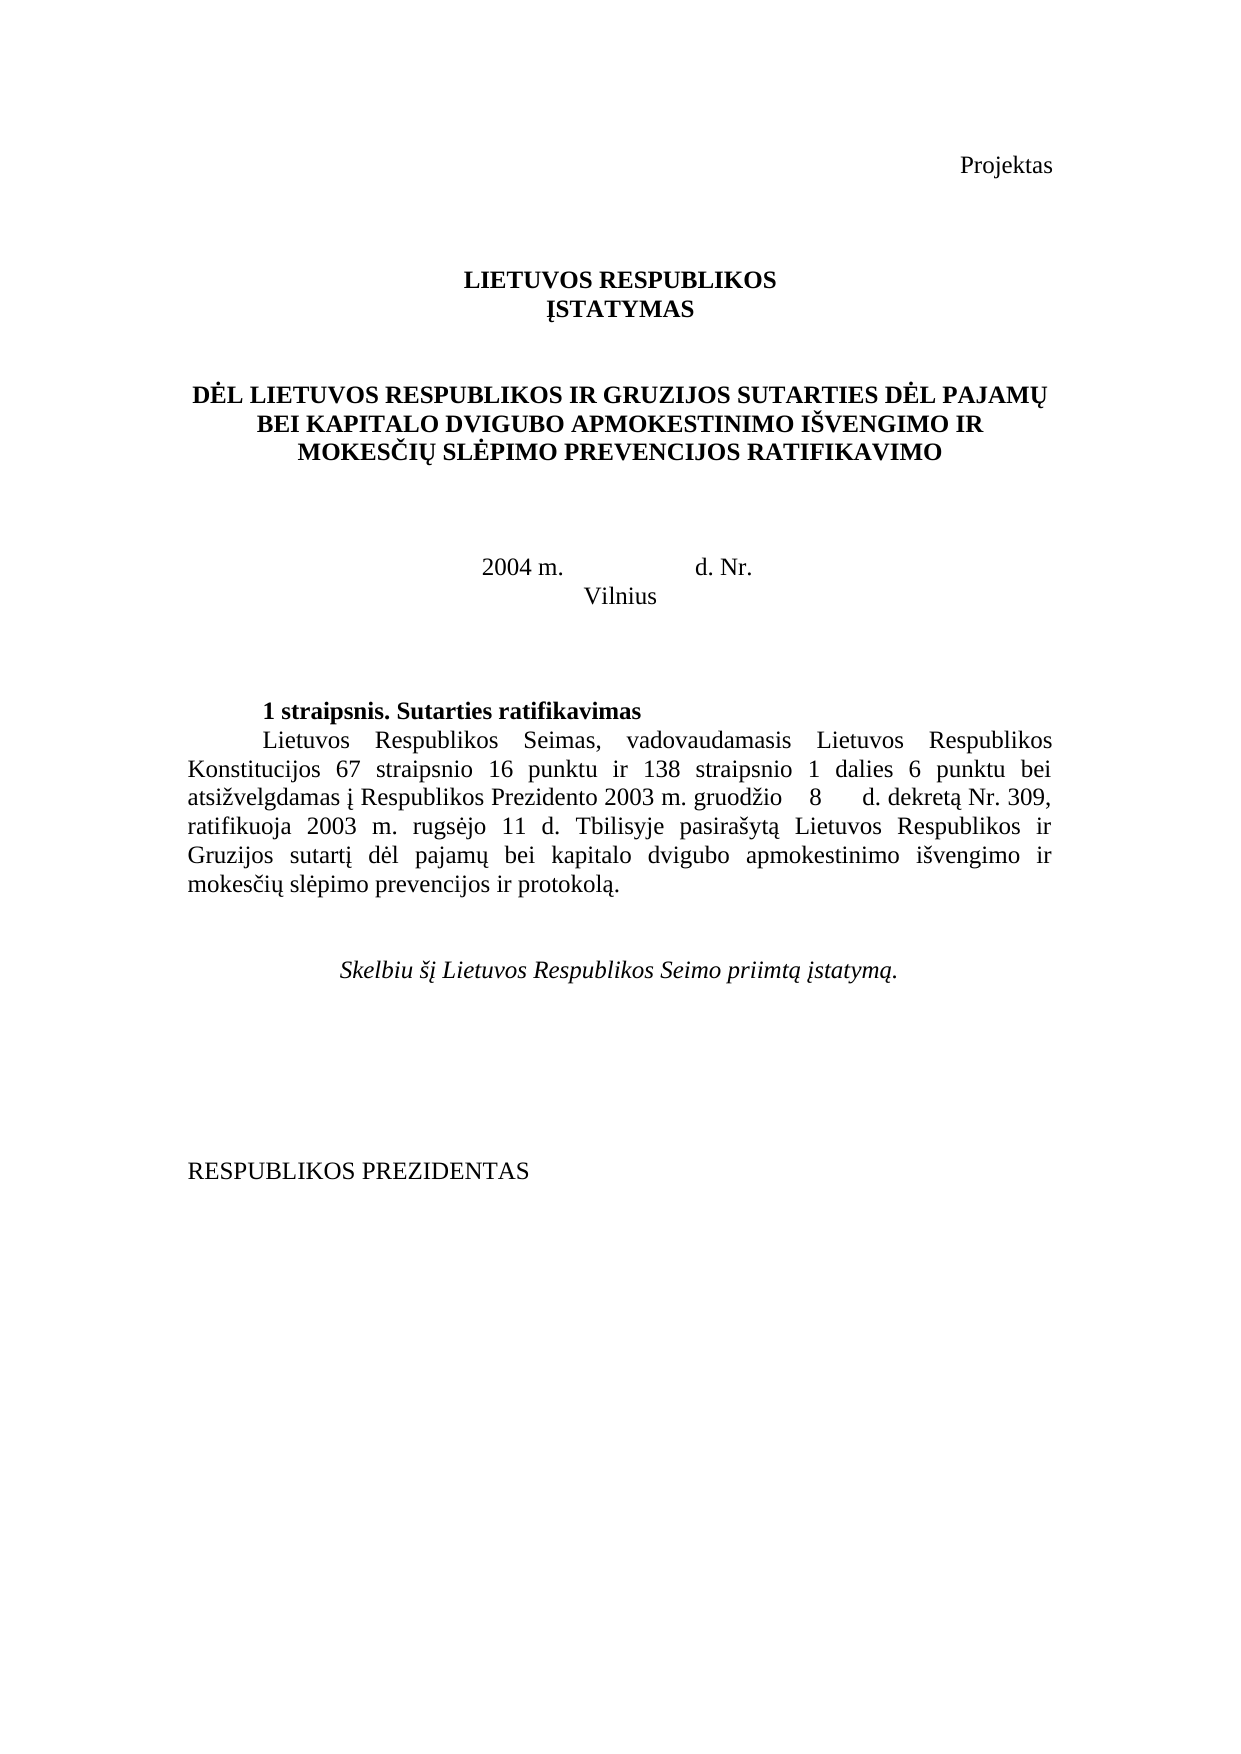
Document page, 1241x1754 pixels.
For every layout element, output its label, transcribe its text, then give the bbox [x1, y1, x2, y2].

text 1 straipsnis. Sutarties ratifikavimas [187, 696, 1053, 725]
text Projektas [187, 150, 1053, 179]
text Vilnius [187, 581, 1053, 610]
text 2004 m. d. Nr. [187, 552, 1053, 581]
text RESPUBLIKOS PREZIDENTAS [187, 1156, 1053, 1185]
text Lietuvos Respublikos Seimas, vadovaudamasis Lietuvos Respublikos Konstitucijos 67 straipsnio 16 punktu ir 138 straipsnio 1 dalies 6 punktu bei atsižvelgdamas į Respublikos Prezidento 2003 m. gruodžio 8 d. dekretą Nr. 309, ratifikuoja 2003 m. rugsėjo 11 d. Tbilisyje pasirašytą Lietuvos Respublikos ir Gruzijos sutartį dėl pajamų bei kapitalo dvigubo apmokestinimo išvengimo ir mokesčių slėpimo prevencijos ir protokolą. [187, 725, 1053, 897]
text LIETUVOS RESPUBLIKOS [187, 265, 1053, 294]
text DĖL LIETUVOS RESPUBLIKOS IR GRUZIJOS SUTARTIES DĖL PAJAMŲ BEI KAPITALO DVIGUBO APMOKESTINIMO IŠVENGIMO IR MOKESČIŲ SLĖPIMO PREVENCIJOS RATIFIKAVIMO [187, 380, 1053, 466]
text Skelbiu šį Lietuvos Respublikos Seimo priimtą įstatymą. [187, 955, 1053, 984]
text ĮSTATYMAS [187, 294, 1053, 322]
